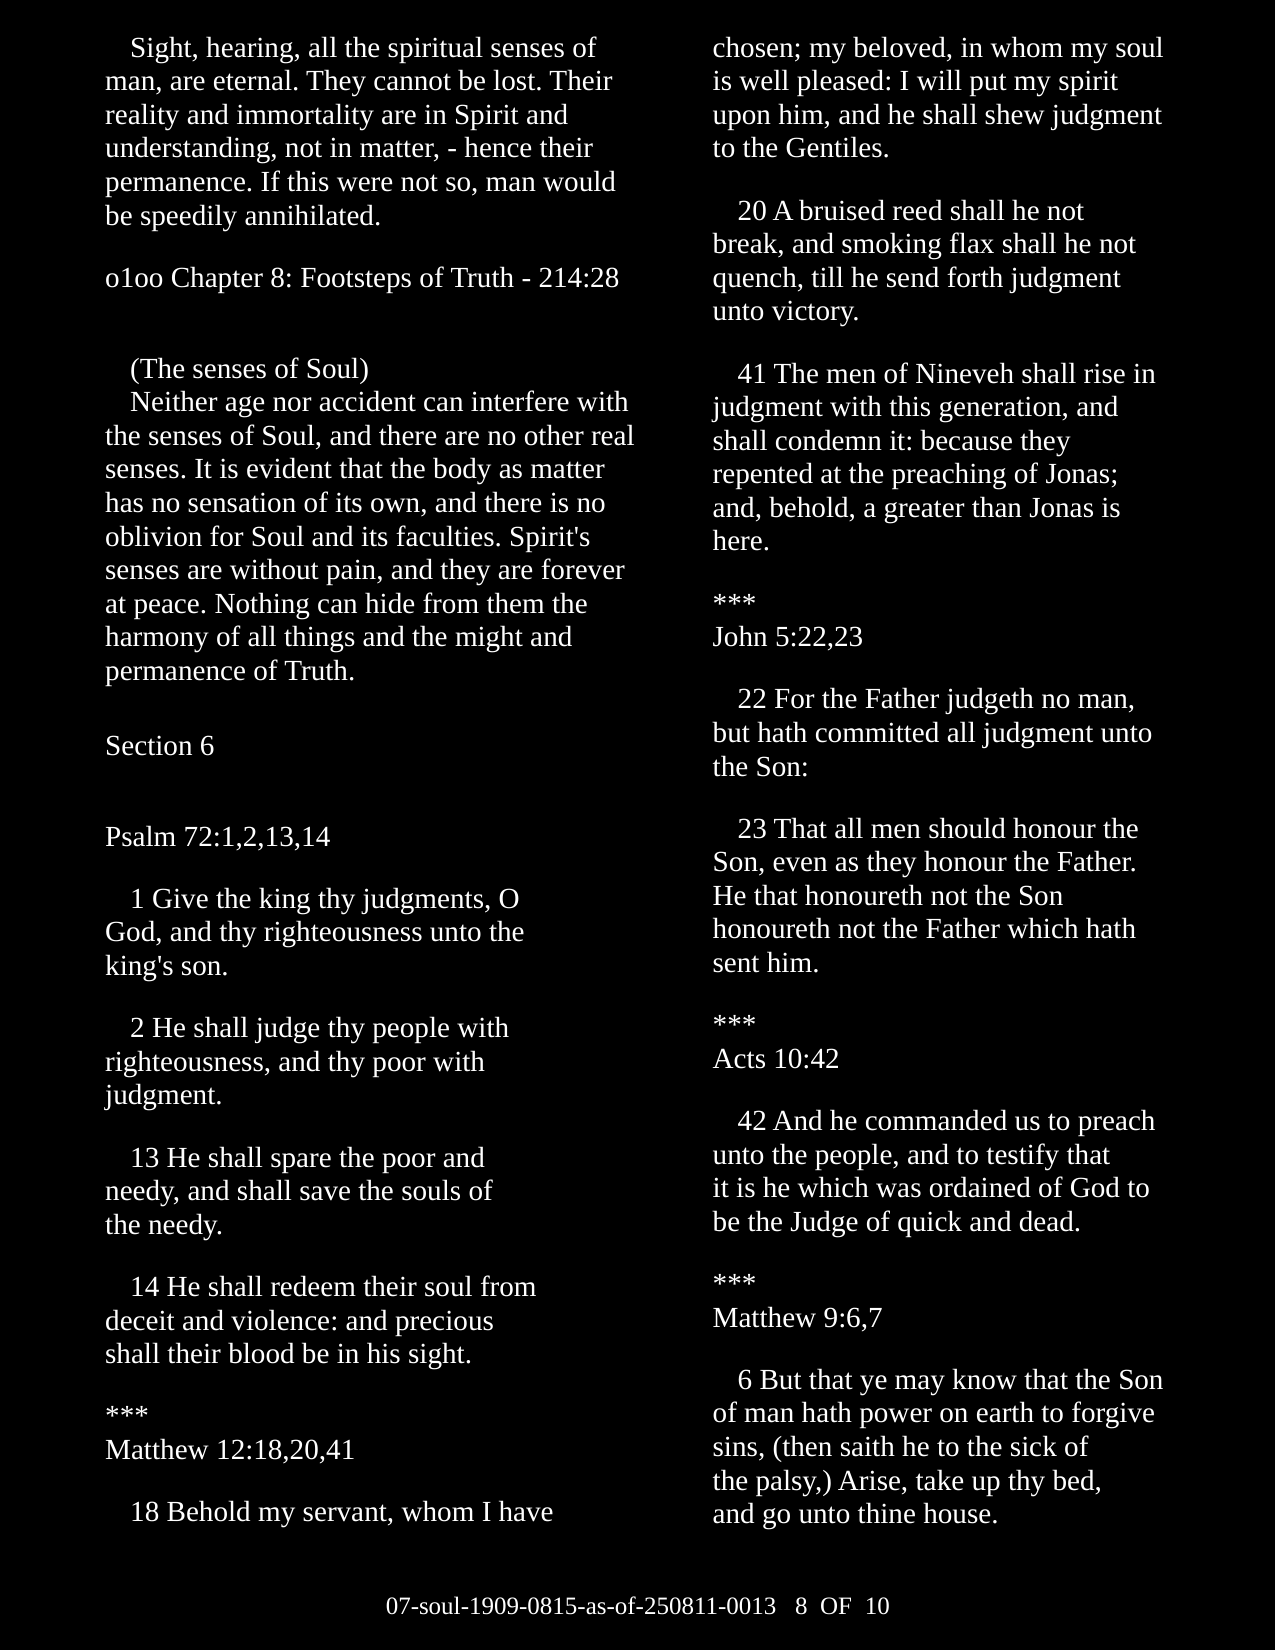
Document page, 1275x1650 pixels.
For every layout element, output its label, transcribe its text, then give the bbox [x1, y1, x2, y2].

text Genesis 17:1 1 And when Abram was ninety years old and nine, the Lord appeared to Abram, and said unto him, I am the Almighty God; walk before me, and be thou perfect. *** Exodus 33:9,11 9 And it came to pass, as Moses entered into the tabernacle, the cloudy pillar descended, and stood at the door of the tabernacle, and the Lord talked with Moses. 11 And the Lord spake unto Moses face to face, as a man speaketh unto his friend. And he turned again into the camp: but his servant Joshua, the son of Nun, a young man, departed not out of the tabernacle. *** Psalm 62:5,11 5 My soul, wait thou only upon God; for my expectation is from him. 11 God hath spoken once; twice have I heard this; that power belongeth unto God. *** John 12:27,28 27 Now is my soul troubled; and what shall I say? Father, save me from this hour: but for this cause came I unto this hour. 28 Father, glorify thy name. Then came there a voice from heaven, saying, I have both glorified it, and will glorify it again. *** Revelation 3:20 20 Behold, I stand at the door, and knock: if any man hear my voice, and open the door, I will come in to him, and will sup with him, and he with me. oo3o Chapter 10: Science of Being - 308:14 (The great question) The Soul-inspired patriarchs heard the voice of Truth, and talked with God as consciously as man talks with man. o1oo Chapter 8: Footsteps of Truth - 213:16-26,30 (Good indefinable) Sound is a mental impression made on mortal belief. The ear does not really hear. Divine Science reveals sound as communicated through the senses of Soul - through spiritual understanding. (Music, rhythm of head and heart) Mozart experienced more than he expressed. The rapture of his grandest symphonies was never heard. He was a musician beyond what the world knew. This was even more strikingly true of Beethoven, who was so long hopelessly deaf. Mental melodies and strains of sweetest music supersede conscious sound. Before human knowledge dipped to its depths into a false sense of things, - into belief in material origins which discard the one Mind and true source of being, - it is possible that the impressions from Truth were as distinct as sound, and that they came as sound to the primitive prophets. If the medium of hearing is wholly spiritual, it is normal and indestructible. ooo3 Chapter 14: Recapitulation - 486:23-27 (19) Question: Is materiality the concomitant of spirituality, and is material sense a necessary preliminary to the understanding and expression of Spirit? ADAM = An inverted image of Spirit. Topic: Adam and Fallen Man (Permanent sensibility) Sight, hearing, all the spiritual senses of man, are eternal. They cannot be lost. Their reality and immortality are in Spirit and understanding, not in matter, - hence their permanence. If this were not so, man would be speedily annihilated. o1oo Chapter 8: Footsteps of Truth - 214:28 (The senses of Soul) Neither age nor accident can interfere with the senses of Soul, and there are no other real senses. It is evident that the body as matter has no sensation of its own, and there is no oblivion for Soul and its faculties. Spirit's senses are without pain, and they are forever at peace. Nothing can hide from them the harmony of all things and the might and permanence of Truth. [105, 30, 637, 686]
text chosen; my beloved, in whom my soul is well pleased: I will put my spirit upon him, and he shall shew judgment to the Gentiles. 20 A bruised reed shall he not break, and smoking flax shall he not quench, till he send forth judgment unto victory. 41 The men of Nineveh shall rise in judgment with this generation, and shall condemn it: because they repented at the preaching of Jonas; and, behold, a greater than Jonas is here. *** John 5:22,23 22 For the Father judgeth no man, but hath committed all judgment unto the Son: 23 That all men should honour the Son, even as they honour the Father. He that honoureth not the Son honoureth not the Father which hath sent him. *** Acts 10:42 42 And he commanded us to preach unto the people, and to testify that it is he which was ordained of God to be the Judge of quick and dead. *** Matthew 9:6,7 6 But that ye may know that the Son of man hath power on earth to forgive sins, (then saith he to the sick of the palsy,) Arise, take up thy bed, and go unto thine house. [712, 30, 1245, 1558]
text Section 6 [105, 728, 637, 761]
text Psalm 72:1,2,13,14 1 Give the king thy judgments, O God, and thy righteousness unto the king's son. 2 He shall judge thy people with righteousness, and thy poor with judgment. 13 He shall spare the poor and needy, and shall save the souls of the needy. 14 He shall redeem their soul from deceit and violence: and precious shall their blood be in his sight. *** Matthew 12:18,20,41 18 Behold my servant, whom I have [105, 790, 637, 1528]
